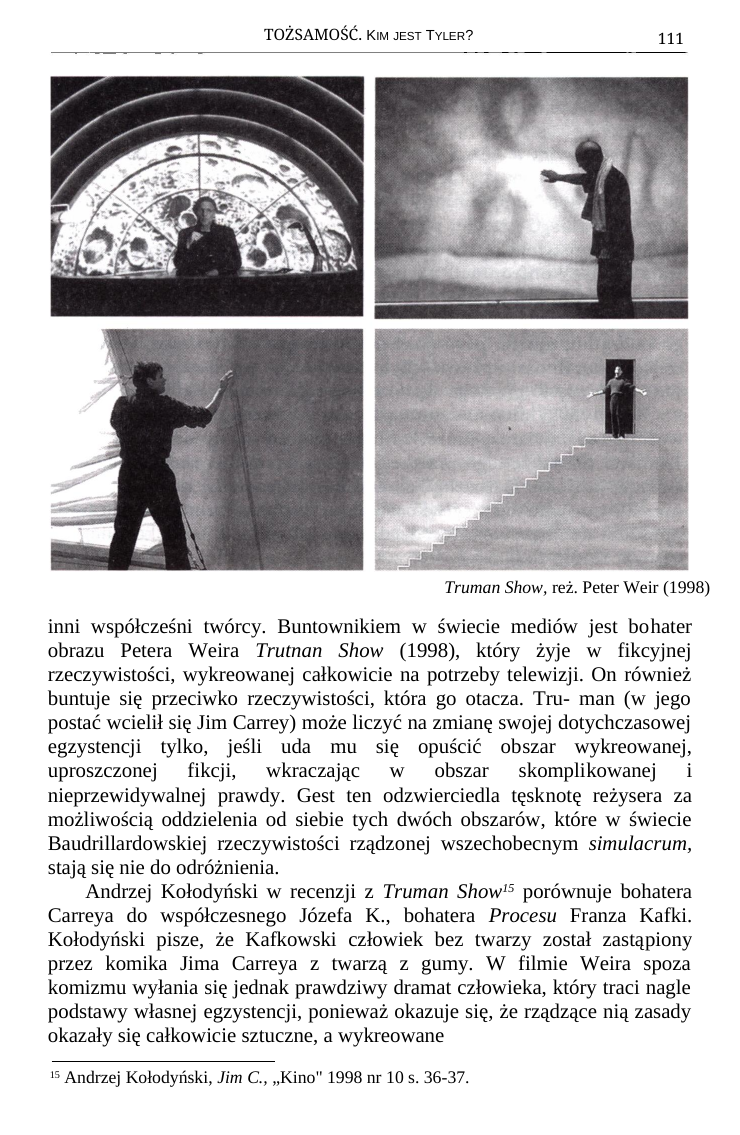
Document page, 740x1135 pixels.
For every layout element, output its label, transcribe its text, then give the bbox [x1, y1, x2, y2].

text 111 [658, 27, 688, 49]
text Truman Show, reż. Peter Weir (1998) [444, 577, 710, 597]
text Andrzej Kołodyński w recenzji z Truman Show15 porównuje boha­tera Carreya do współczesnego Józefa K., bohatera Procesu Franza Kaf­ki. Kołodyński pisze, że Kafkowski człowiek bez twarzy został zastą­piony przez komika Jima Carreya z twarzą z gumy. W filmie Weira spoza komizmu wyłania się jednak prawdziwy dramat człowieka, który traci nagle podstawy własnej egzystencji, ponieważ okazuje się, że rządzące nią zasady okazały się całkowicie sztuczne, a wykreowane [48, 879, 692, 1047]
text inni współcześni twórcy. Buntownikiem w świecie mediów jest bo­hater obrazu Petera Weira Trutnan Show (1998), który żyje w fikcyjnej rzeczywistości, wykreowanej całkowicie na potrzeby telewizji. On również buntuje się przeciwko rzeczywistości, która go otacza. Tru- man (w jego postać wcielił się Jim Carrey) może liczyć na zmianę swojej dotychczasowej egzystencji tylko, jeśli uda mu się opuścić ob­szar wykreowanej, uproszczonej fikcji, wkraczając w obszar skompli­kowanej i nieprzewidywalnej prawdy. Gest ten odzwierciedla tęsk­notę reżysera za możliwością oddzielenia od siebie tych dwóch obszarów, które w świecie Baudrillardowskiej rzeczywistości rządzo­nej wszechobecnym simulacrum, stają się nie do odróżnienia. [48, 614, 692, 879]
picture [49, 52, 689, 572]
text 15 Andrzej Kołodyński, Jim C., „Kino" 1998 nr 10 s. 36-37. [49, 1067, 486, 1087]
text TOŻSAMOŚĆ. Kim jest Tyler? [242, 23, 495, 45]
